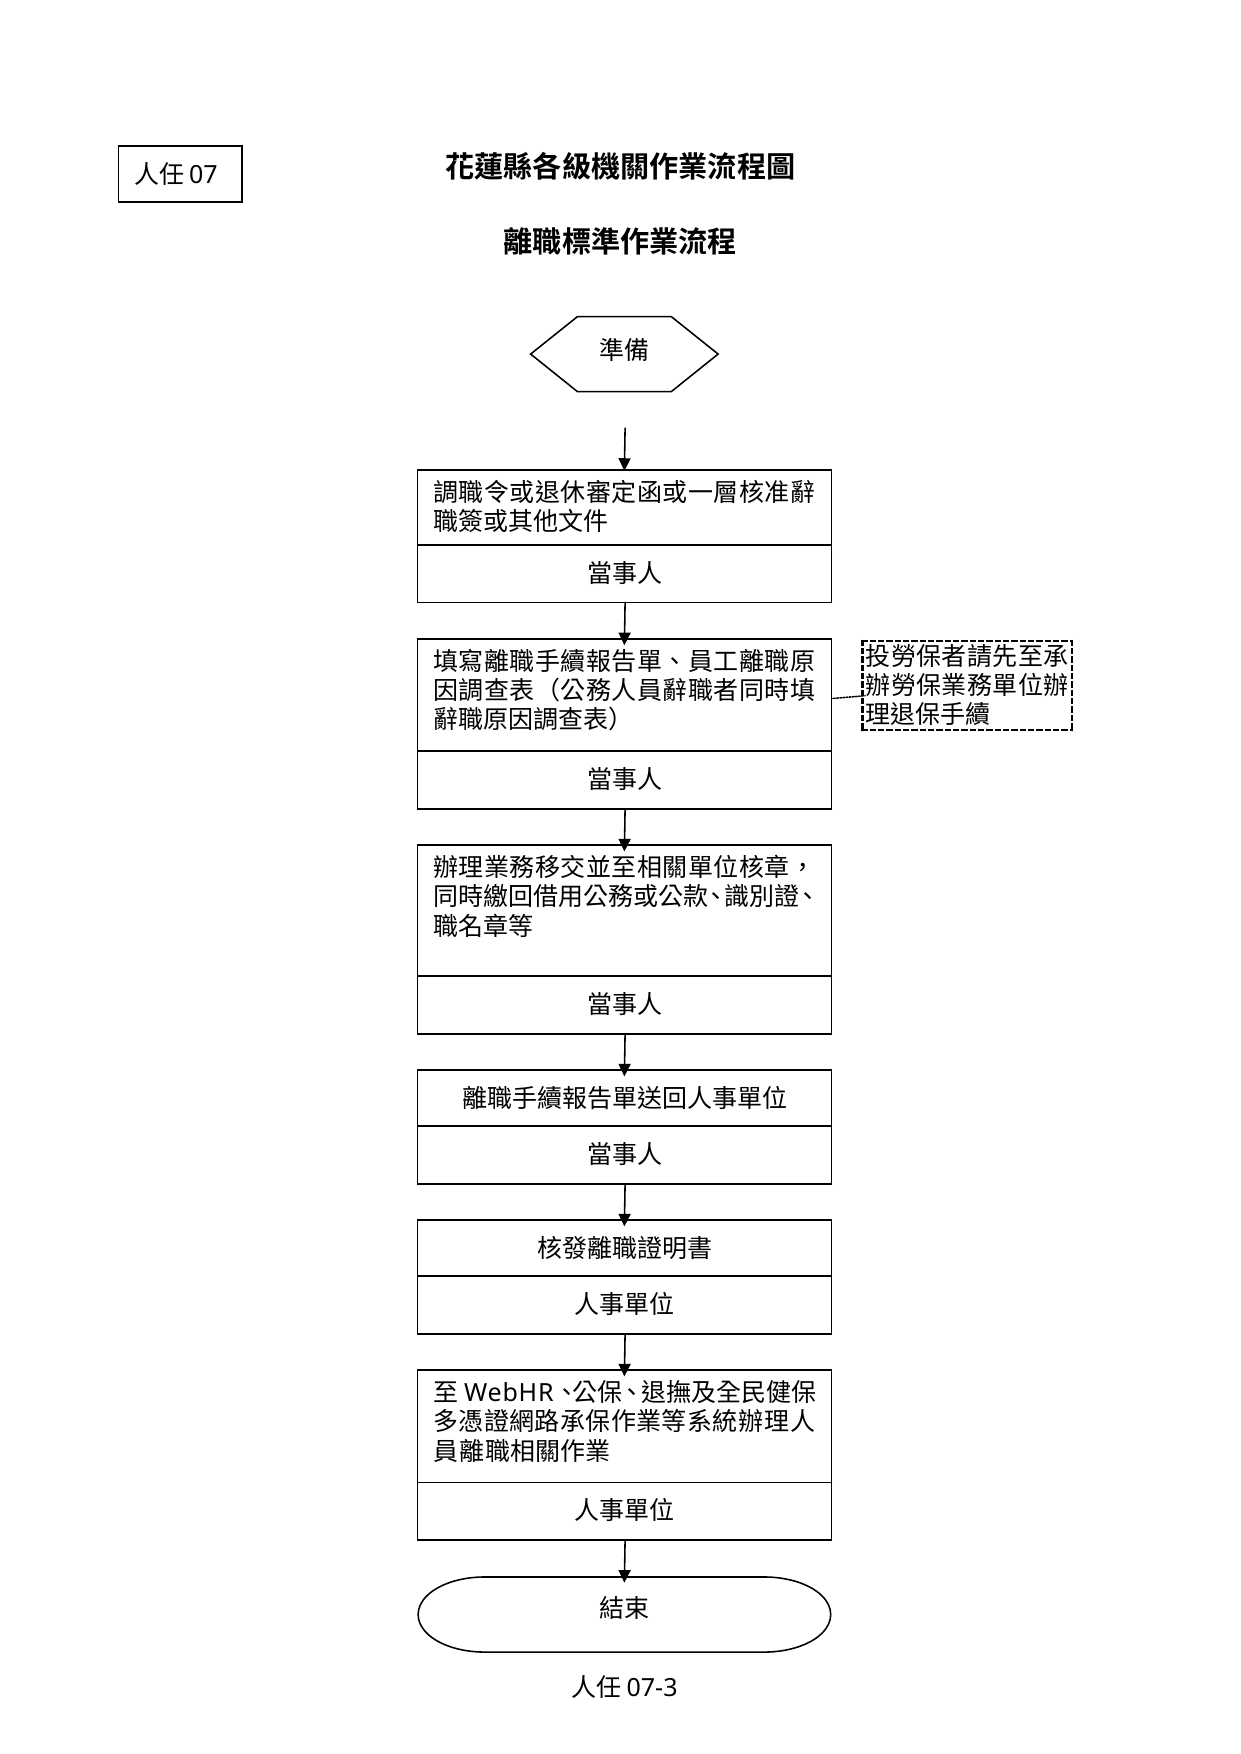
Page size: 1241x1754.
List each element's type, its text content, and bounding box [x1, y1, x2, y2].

text 當事人 [433, 984, 816, 1021]
text 當事人 [433, 553, 816, 589]
text 填寫離職手續報告單、員工離職原因調查表（公務人員辭職者同時填辭職原因調查表） [433, 647, 816, 734]
text 離職標準作業流程 [118, 202, 1122, 277]
text 人任07 [134, 154, 226, 190]
text 人事單位 [433, 1284, 816, 1321]
text 人任07-3 [564, 1668, 684, 1704]
text 人事單位 [433, 1491, 816, 1527]
text 調職令或退休審定函或一層核准辭職簽或其他文件 [433, 478, 816, 537]
text 離職手續報告單送回人事單位 [433, 1078, 816, 1114]
text 當事人 [433, 759, 816, 796]
text 至WebHR、公保、退撫及全民健保多憑證網路承保作業等系統辦理人員離職相關作業 [433, 1378, 816, 1466]
table_header 投勞保者請先至承辦勞保業務單位辦理退保手續 [863, 640, 1072, 729]
text 辦理業務移交並至相關單位核章，同時繳回借用公務或公款、識別證、職名章等 [433, 853, 816, 941]
text 當事人 [433, 1134, 816, 1171]
text 花蓮縣各級機關作業流程圖 [118, 127, 1122, 202]
text 核發離職證明書 [433, 1228, 816, 1264]
